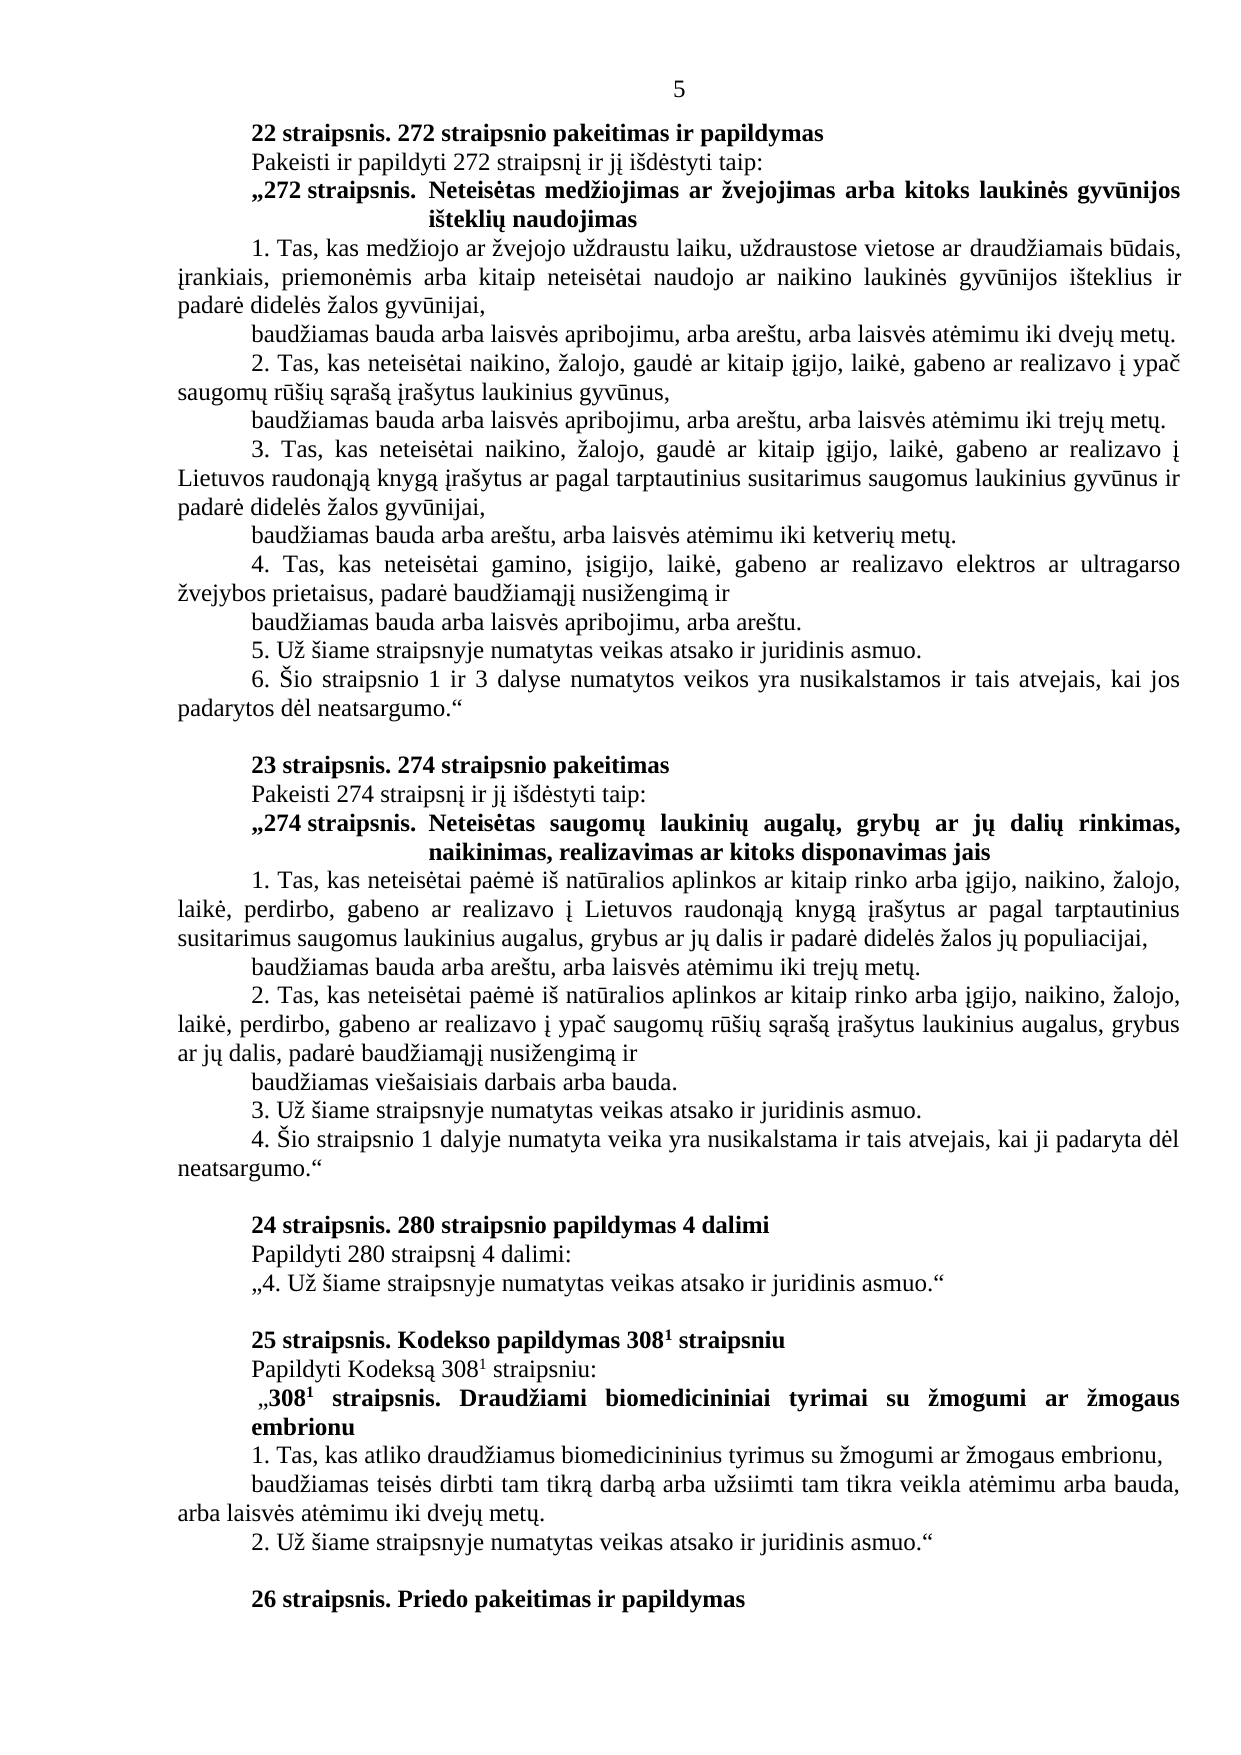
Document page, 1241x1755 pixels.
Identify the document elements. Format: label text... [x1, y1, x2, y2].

text Papildyti 280 straipsnį 4 dalimi: [177, 1239, 1181, 1268]
text 4. Šio straipsnio 1 dalyje numatyta veika yra nusikalstama ir tais atvejais, kai ji padaryta dėl neatsargumo.“ [177, 1124, 1181, 1182]
text „272 straipsnis. Neteisėtas medžiojimas ar žvejojimas arba kitoks laukinės gyvūnijos išteklių naudojimas [251, 176, 1181, 233]
text 23 straipsnis. 274 straipsnio pakeitimas [177, 751, 1181, 779]
text Papildyti Kodeksą 3081 straipsniu: [177, 1354, 1181, 1383]
text baudžiamas bauda arba laisvės apribojimu, arba areštu. [177, 607, 1181, 636]
text baudžiamas bauda arba areštu, arba laisvės atėmimu iki trejų metų. [177, 952, 1181, 981]
text 3. Tas, kas neteisėtai naikino, žalojo, gaudė ar kitaip įgijo, laikė, gabeno ar realizavo į Lietuvos raudonąją knygą įrašytus ar pagal tarptautinius susitarimus saugomus laukinius gyvūnus ir padarė didelės žalos gyvūnijai, [177, 434, 1181, 521]
text 4. Tas, kas neteisėtai gamino, įsigijo, laikė, gabeno ar realizavo elektros ar ultragarso žvejybos prietaisus, padarė baudžiamąjį nusižengimą ir [177, 549, 1181, 607]
text 1. Tas, kas neteisėtai paėmė iš natūralios aplinkos ar kitaip rinko arba įgijo, naikino, žalojo, laikė, perdirbo, gabeno ar realizavo į Lietuvos raudonąją knygą įrašytus ar pagal tarptautinius susitarimus saugomus laukinius augalus, grybus ar jų dalis ir padarė didelės žalos jų populiacijai, [177, 866, 1181, 952]
text 5. Už šiame straipsnyje numatytas veikas atsako ir juridinis asmuo. [177, 636, 1181, 664]
text baudžiamas bauda arba areštu, arba laisvės atėmimu iki ketverių metų. [177, 521, 1181, 549]
text „3081 straipsnis. Draudžiami biomedicininiai tyrimai su žmogumi ar žmogaus embrionu [251, 1383, 1181, 1441]
text 3. Už šiame straipsnyje numatytas veikas atsako ir juridinis asmuo. [177, 1096, 1181, 1124]
text Pakeisti 274 straipsnį ir jį išdėstyti taip: [177, 779, 1181, 808]
text 25 straipsnis. Kodekso papildymas 3081 straipsniu [177, 1326, 1181, 1354]
text baudžiamas bauda arba laisvės apribojimu, arba areštu, arba laisvės atėmimu iki dvejų metų. [177, 319, 1181, 348]
text baudžiamas bauda arba laisvės apribojimu, arba areštu, arba laisvės atėmimu iki trejų metų. [177, 406, 1181, 434]
text 2. Tas, kas neteisėtai naikino, žalojo, gaudė ar kitaip įgijo, laikė, gabeno ar realizavo į ypač saugomų rūšių sąrašą įrašytus laukinius gyvūnus, [177, 348, 1181, 406]
text 6. Šio straipsnio 1 ir 3 dalyse numatytos veikos yra nusikalstamos ir tais atvejais, kai jos padarytos dėl neatsargumo.“ [177, 664, 1181, 722]
text Pakeisti ir papildyti 272 straipsnį ir jį išdėstyti taip: [177, 147, 1181, 176]
text 26 straipsnis. Priedo pakeitimas ir papildymas [177, 1584, 1181, 1613]
text 2. Tas, kas neteisėtai paėmė iš natūralios aplinkos ar kitaip rinko arba įgijo, naikino, žalojo, laikė, perdirbo, gabeno ar realizavo į ypač saugomų rūšių sąrašą įrašytus laukinius augalus, grybus ar jų dalis, padarė baudžiamąjį nusižengimą ir [177, 981, 1181, 1067]
text 2. Už šiame straipsnyje numatytas veikas atsako ir juridinis asmuo.“ [177, 1527, 1181, 1556]
text baudžiamas viešaisiais darbais arba bauda. [177, 1067, 1181, 1096]
text 1. Tas, kas medžiojo ar žvejojo uždraustu laiku, uždraustose vietose ar draudžiamais būdais, įrankiais, priemonėmis arba kitaip neteisėtai naudojo ar naikino laukinės gyvūnijos išteklius ir padarė didelės žalos gyvūnijai, [177, 233, 1181, 319]
text baudžiamas teisės dirbti tam tikrą darbą arba užsiimti tam tikra veikla atėmimu arba bauda, arba laisvės atėmimu iki dvejų metų. [177, 1469, 1181, 1527]
text 1. Tas, kas atliko draudžiamus biomedicininius tyrimus su žmogumi ar žmogaus embrionu, [177, 1441, 1181, 1469]
text „274 straipsnis. Neteisėtas saugomų laukinių augalų, grybų ar jų dalių rinkimas, naikinimas, realizavimas ar kitoks disponavimas jais [251, 808, 1181, 866]
text „4. Už šiame straipsnyje numatytas veikas atsako ir juridinis asmuo.“ [177, 1268, 1181, 1297]
text 24 straipsnis. 280 straipsnio papildymas 4 dalimi [177, 1211, 1181, 1239]
text 22 straipsnis. 272 straipsnio pakeitimas ir papildymas [177, 118, 1181, 147]
